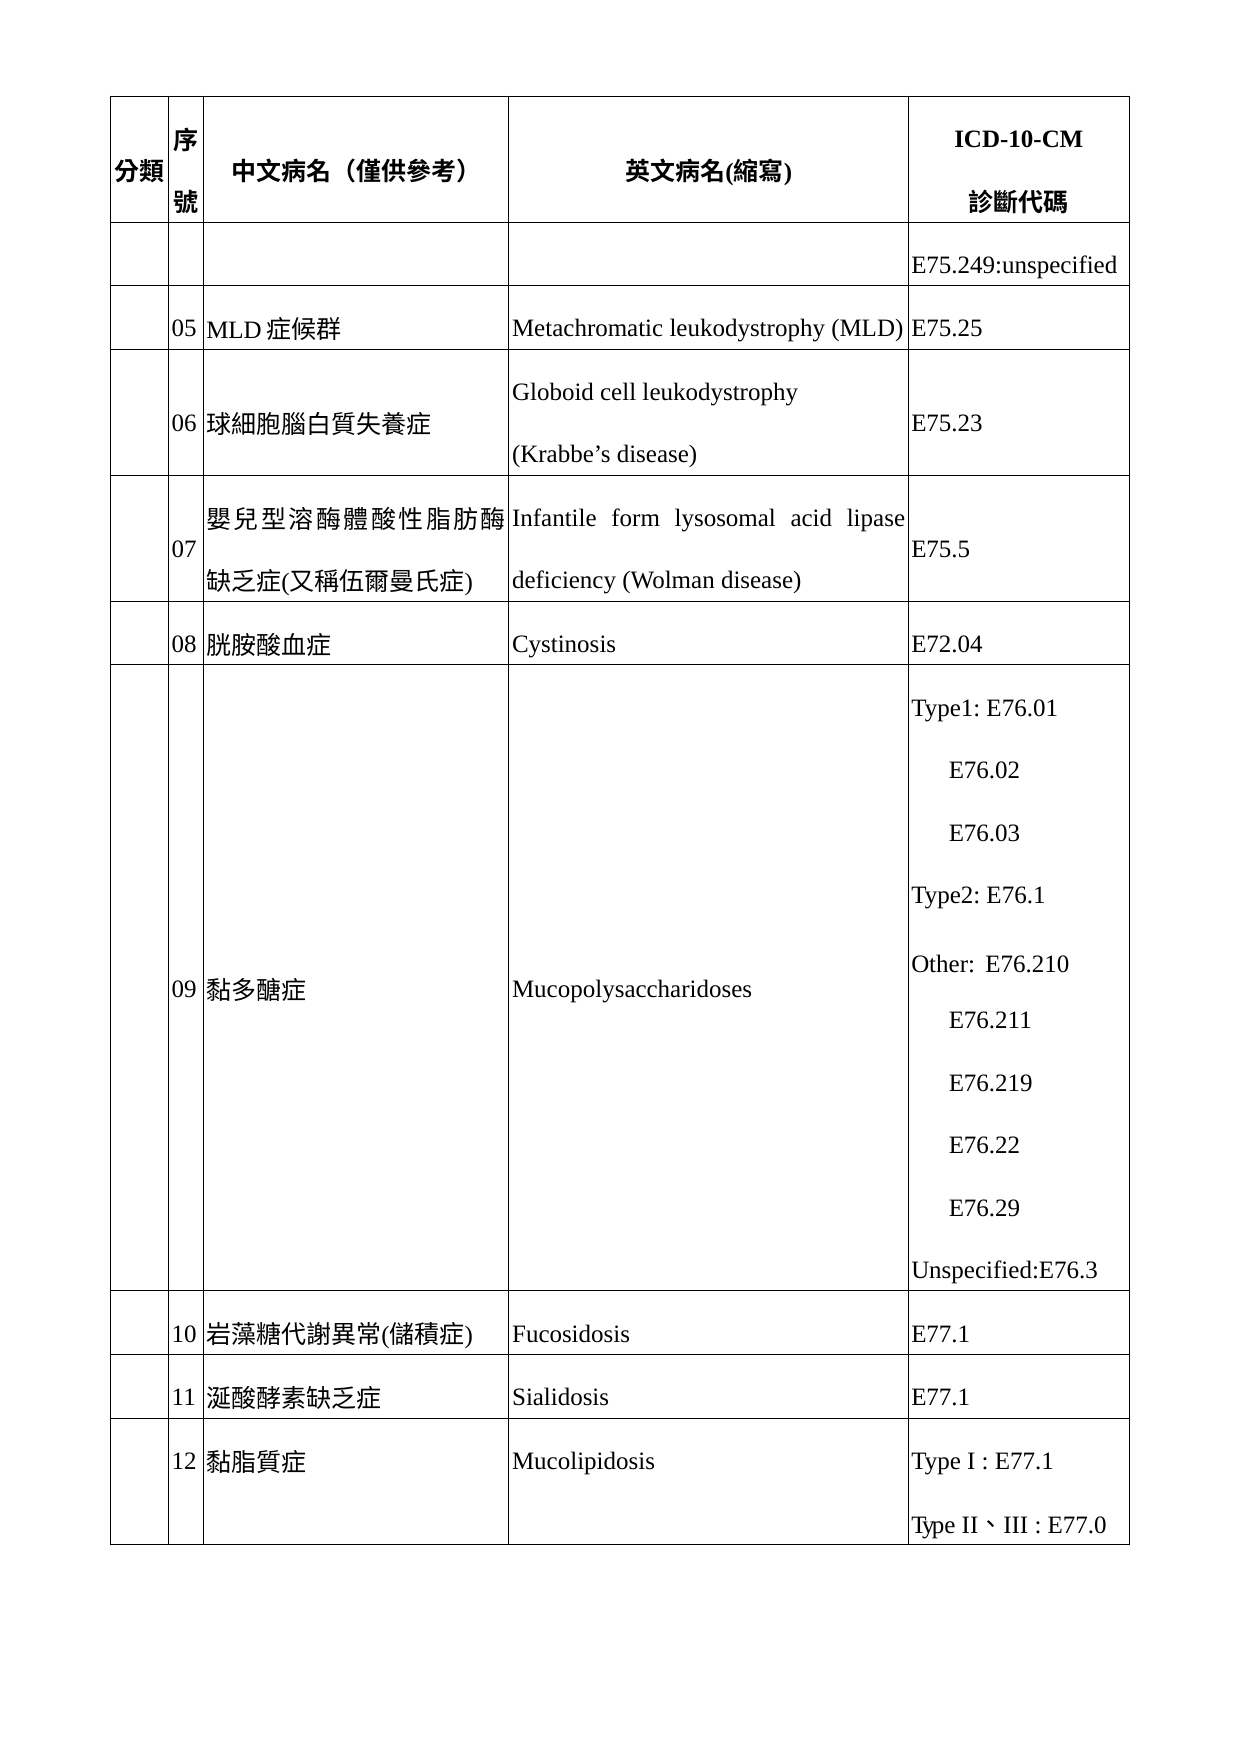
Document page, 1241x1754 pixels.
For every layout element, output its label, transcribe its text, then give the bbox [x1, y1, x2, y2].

table_cell 球細胞腦白質失養症 [204, 350, 508, 475]
table_cell MLD症候群 [204, 286, 508, 349]
table_header 分類 [111, 97, 168, 222]
table_cell [111, 350, 168, 475]
table_header ICD-10-CM 診斷代碼 [909, 97, 1129, 222]
table_cell E75.23 [909, 350, 1129, 475]
table_cell 09 [169, 665, 203, 1290]
table_cell Sialidosis [509, 1355, 908, 1417]
table_cell E72.04 [909, 602, 1129, 664]
table_cell [111, 1355, 168, 1417]
table_cell [111, 665, 168, 1290]
table_cell 11 [169, 1355, 203, 1417]
table_header 中文病名（僅供參考） [204, 97, 508, 222]
table_cell [111, 602, 168, 664]
table_cell 黏多醣症 [204, 665, 508, 1290]
table_cell [111, 1291, 168, 1354]
table_cell 08 [169, 602, 203, 664]
table_cell 06 [169, 350, 203, 475]
table_cell [111, 286, 168, 349]
table_cell [111, 223, 168, 285]
table_cell Infantile form lysosomal acid lipase deficiency (Wolman disease) [509, 476, 908, 601]
table_cell [509, 223, 908, 285]
table_cell Mucopolysaccharidoses [509, 665, 908, 1290]
table_cell Cystinosis [509, 602, 908, 664]
table_cell Type I : E77.1 Type II、III : E77.0 [909, 1419, 1129, 1543]
table_cell 涎酸酵素缺乏症 [204, 1355, 508, 1417]
table_cell E77.1 [909, 1291, 1129, 1354]
table_cell Fucosidosis [509, 1291, 908, 1354]
table_header 英文病名(縮寫) [509, 97, 908, 222]
table_cell 10 [169, 1291, 203, 1354]
table_cell E77.1 [909, 1355, 1129, 1417]
table_cell [204, 223, 508, 285]
table_cell 嬰兒型溶酶體酸性脂肪酶缺乏症(又稱伍爾曼氏症) [204, 476, 508, 601]
table_cell 胱胺酸血症 [204, 602, 508, 664]
table_cell Metachromatic leukodystrophy (MLD) [509, 286, 908, 349]
table_cell 05 [169, 286, 203, 349]
table_cell Mucolipidosis [509, 1419, 908, 1543]
table_cell E75.5 [909, 476, 1129, 601]
table_cell [111, 1419, 168, 1543]
table_cell 07 [169, 476, 203, 601]
table_cell [111, 476, 168, 601]
table_cell 12 [169, 1419, 203, 1543]
table_cell E75.249:unspecified [909, 223, 1129, 285]
table_header 序號 [169, 97, 203, 222]
table_cell 黏脂質症 [204, 1419, 508, 1543]
table_cell 岩藻糖代謝異常(儲積症) [204, 1291, 508, 1354]
table_cell E75.25 [909, 286, 1129, 349]
table_cell [169, 223, 203, 285]
table_cell Globoid cell leukodystrophy (Krabbe’s disease) [509, 350, 908, 475]
table_cell Type1: E76.01 E76.02 E76.03 Type2: E76.1 Other: E76.210 E76.211 E76.219 E76.22 E76.29 Unspecified:E76.3 [909, 665, 1129, 1290]
